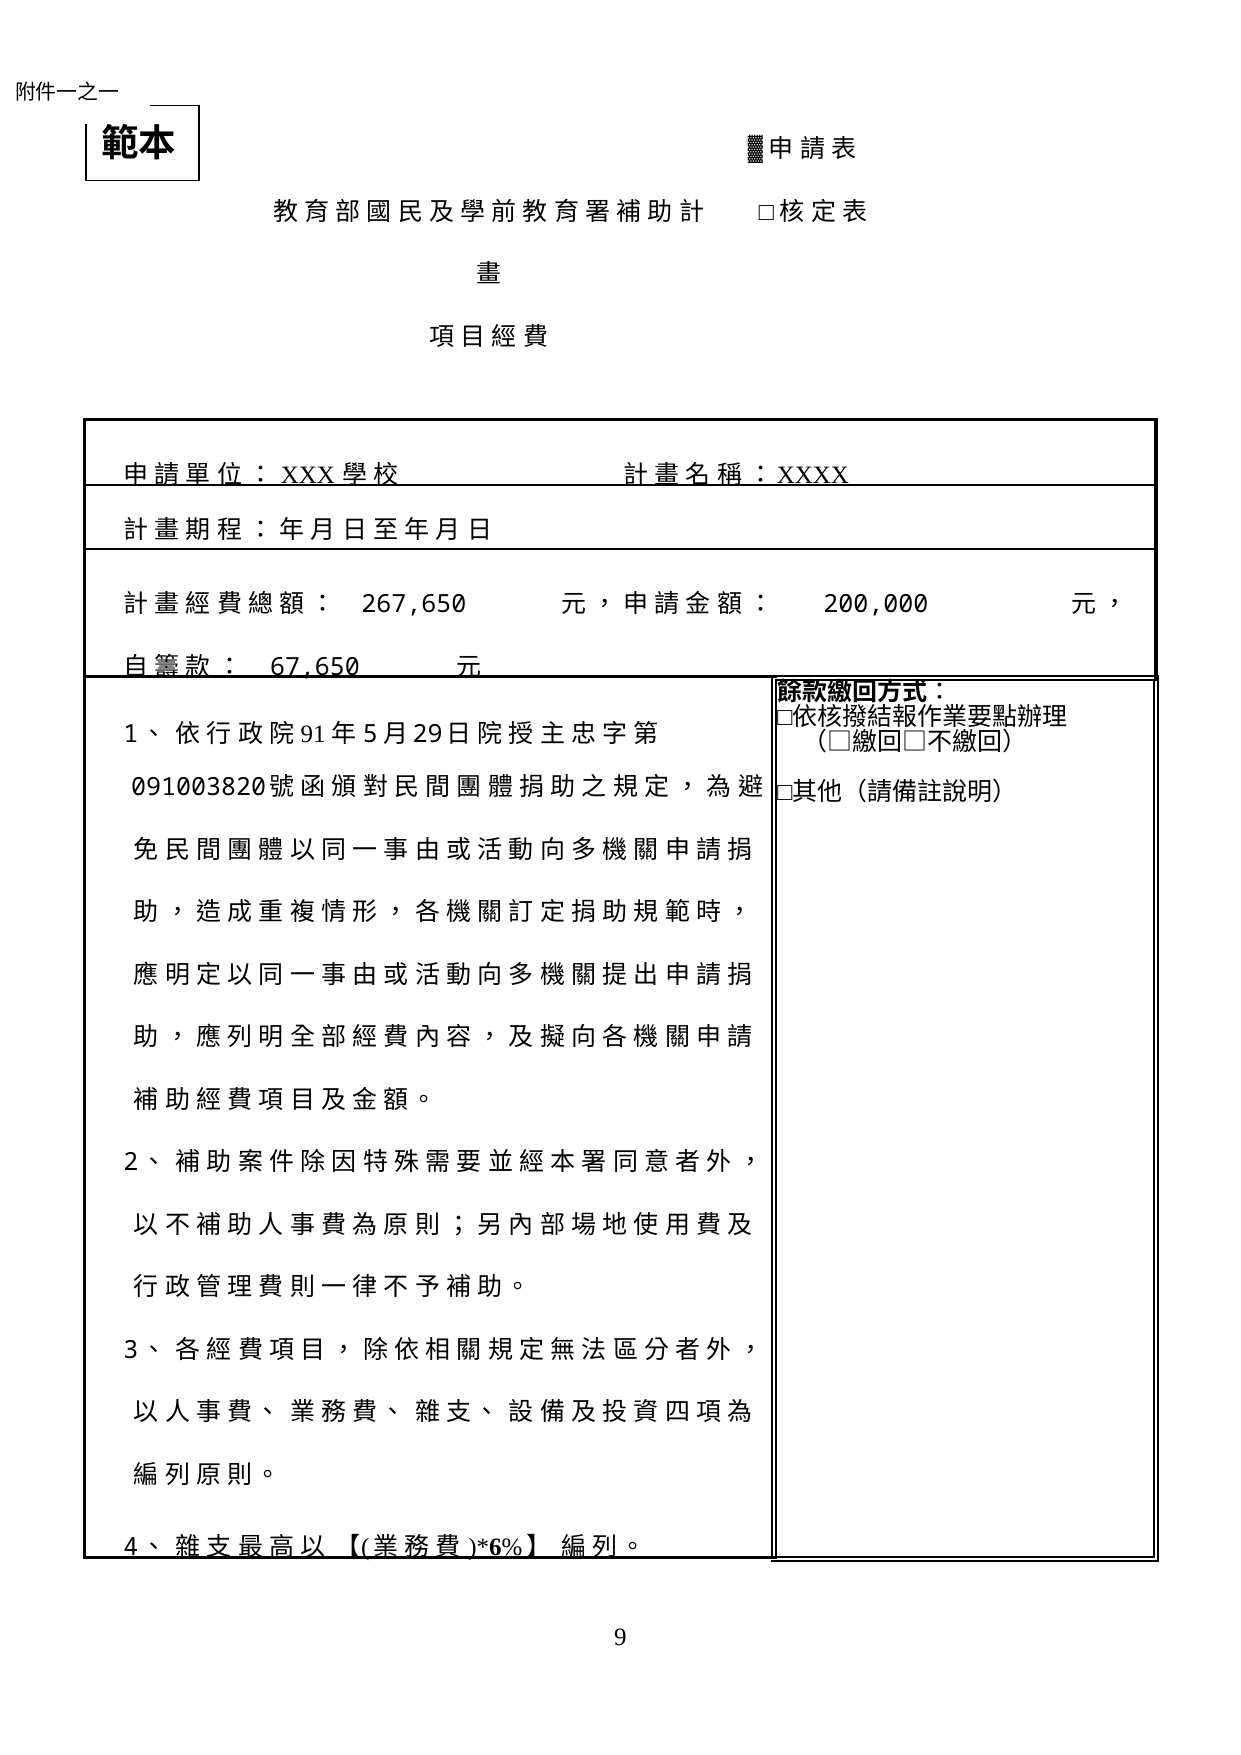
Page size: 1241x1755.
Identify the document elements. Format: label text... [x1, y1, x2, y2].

table_header [383, 105, 508, 168]
table_cell 餘款繳回方式： □依核撥結報作業要點辦理 （□繳回□不繳回） □其他（請備註說明） [777, 681, 1153, 1556]
table_cell [912, 168, 1156, 355]
table_cell [84, 355, 140, 418]
table_header [508, 105, 714, 168]
table_cell [140, 168, 234, 355]
table_cell 計畫名稱：XXXX [612, 421, 1154, 483]
table_header [883, 105, 912, 168]
table_cell [140, 355, 234, 418]
table_cell [714, 355, 883, 418]
table_cell □核定表 [714, 168, 883, 355]
table_header [912, 105, 1156, 168]
table_cell [234, 168, 256, 355]
table_cell [234, 355, 256, 418]
table_cell 計畫期程：年月日至年月日 [86, 486, 1154, 548]
table_header [234, 105, 256, 168]
table_cell [883, 168, 912, 355]
table_header [200, 105, 234, 168]
table_cell 計畫經費總額： 267,650 元，申請金額： 200,000 元，自籌款： 67,650 元 [86, 550, 1154, 674]
table_cell [508, 355, 714, 418]
table_cell 教育部國民及學前教育署補助計畫 項目經費 [256, 168, 714, 355]
table_header ▓申請表 [714, 105, 883, 168]
table_cell 申請單位：XXX學校 [86, 421, 612, 483]
table_cell [912, 355, 1156, 418]
table_cell 1、依行政院91年5月29日院授主忠字第091003820號函頒對民間團體捐助之規定，為避免民間團體以同一事由或活動向多機關申請捐助，造成重複情形，各機關訂定捐助規範時，應明定以同一事由或活動向多機關提出申請捐助，應列明全部經費內容，及擬向各機關申請補助經費項目及金額。 2、補助案件除因特殊需要並經本署同意者外，以不補助人事費為原則；另內部場地使用費及行政管理費則一律不予補助。 3、各經費項目，除依相關規定無法區分者外，以人事費、業務費、雜支、設備及投資四項為編列原則。 4、雜支最高以【(業務費)*6%】編列。 [86, 678, 771, 1556]
table_cell [256, 355, 383, 418]
table_cell [883, 355, 912, 418]
table_cell [383, 355, 508, 418]
table_cell [84, 168, 140, 355]
table_header [256, 105, 383, 168]
